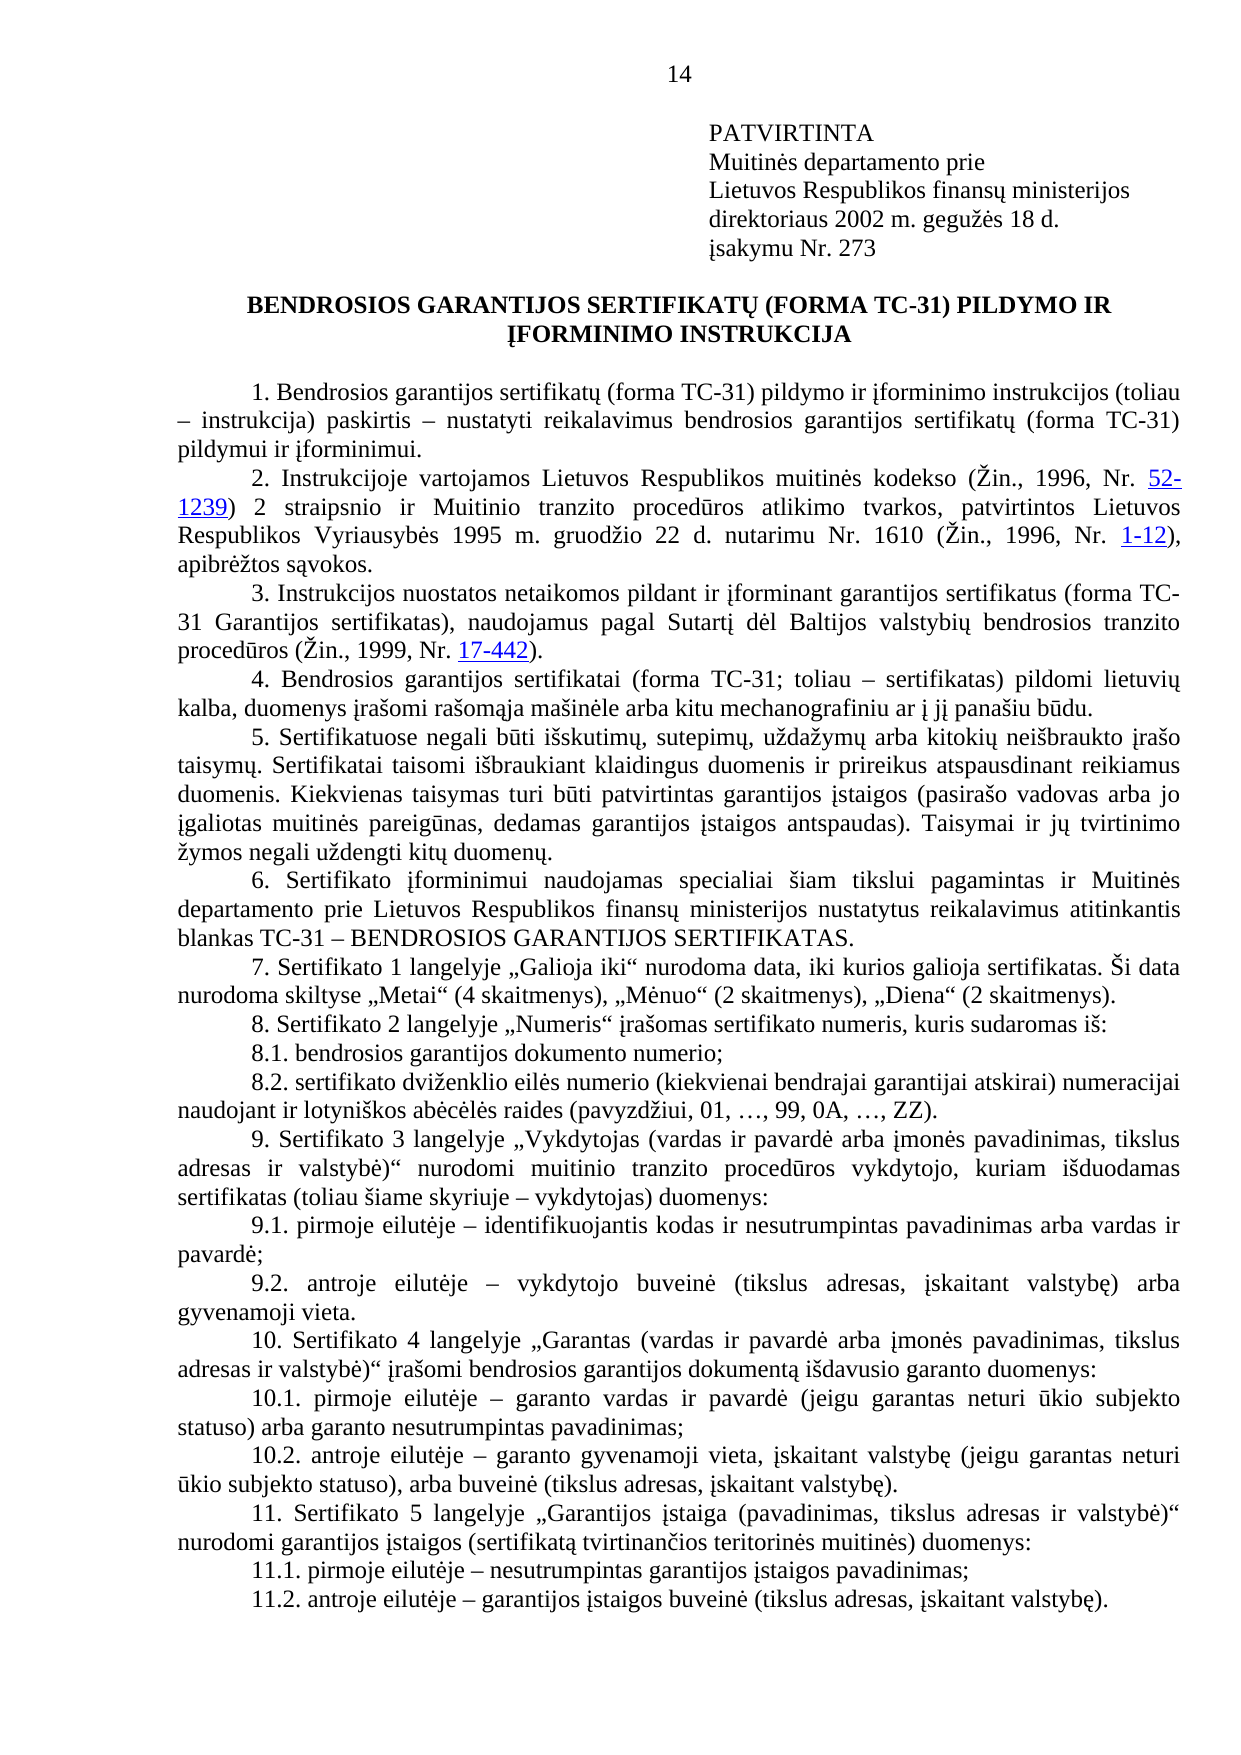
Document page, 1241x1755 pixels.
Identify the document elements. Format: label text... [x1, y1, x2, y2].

text 7. Sertifikato 1 langelyje „Galioja iki“ nurodoma data, iki kurios galioja sertifikatas. Ši data nurodoma skiltyse „Metai“ (4 skaitmenys), „Mėnuo“ (2 skaitmenys), „Diena“ (2 skaitmenys). [177, 952, 1181, 1009]
text 11. Sertifikato 5 langelyje „Garantijos įstaiga (pavadinimas, tikslus adresas ir valstybė)“ nurodomi garantijos įstaigos (sertifikatą tvirtinančios teritorinės muitinės) duomenys: [177, 1498, 1181, 1556]
text 11.2. antroje eilutėje – garantijos įstaigos buveinė (tikslus adresas, įskaitant valstybę). [177, 1584, 1181, 1613]
text 9.1. pirmoje eilutėje – identifikuojantis kodas ir nesutrumpintas pavadinimas arba vardas ir pavardė; [177, 1211, 1181, 1268]
text PATVIRTINTA [709, 118, 1181, 147]
text 1. Bendrosios garantijos sertifikatų (forma TC-31) pildymo ir įforminimo instrukcijos (toliau – instrukcija) paskirtis – nustatyti reikalavimus bendrosios garantijos sertifikatų (forma TC-31) pildymui ir įforminimui. [177, 377, 1181, 463]
text 10. Sertifikato 4 langelyje „Garantas (vardas ir pavardė arba įmonės pavadinimas, tikslus adresas ir valstybė)“ įrašomi bendrosios garantijos dokumentą išdavusio garanto duomenys: [177, 1326, 1181, 1383]
text 4. Bendrosios garantijos sertifikatai (forma TC-31; toliau – sertifikatas) pildomi lietuvių kalba, duomenys įrašomi rašomąja mašinėle arba kitu mechanografiniu ar į jį panašiu būdu. [177, 664, 1181, 722]
text 8.2. sertifikato dviženklio eilės numerio (kiekvienai bendrajai garantijai atskirai) numeracijai naudojant ir lotyniškos abėcėlės raides (pavyzdžiui, 01, …, 99, 0A, …, ZZ). [177, 1067, 1181, 1124]
text 8. Sertifikato 2 langelyje „Numeris“ įrašomas sertifikato numeris, kuris sudaromas iš: [177, 1009, 1181, 1038]
text 3. Instrukcijos nuostatos netaikomos pildant ir įforminant garantijos sertifikatus (forma TC-31 Garantijos sertifikatas), naudojamus pagal Sutartį dėl Baltijos valstybių bendrosios tranzito procedūros (Žin., 1999, Nr. 17-442). [177, 578, 1181, 664]
text 9. Sertifikato 3 langelyje „Vykdytojas (vardas ir pavardė arba įmonės pavadinimas, tikslus adresas ir valstybė)“ nurodomi muitinio tranzito procedūros vykdytojo, kuriam išduodamas sertifikatas (toliau šiame skyriuje – vykdytojas) duomenys: [177, 1124, 1181, 1211]
text BENDROSIOS GARANTIJOS SERTIFIKATŲ (FORMA TC-31) PILDYMO IR ĮFORMINIMO INSTRUKCIJA [177, 291, 1181, 348]
text 8.1. bendrosios garantijos dokumento numerio; [177, 1038, 1181, 1067]
text 2. Instrukcijoje vartojamos Lietuvos Respublikos muitinės kodekso (Žin., 1996, Nr. 52-1239) 2 straipsnio ir Muitinio tranzito procedūros atlikimo tvarkos, patvirtintos Lietuvos Respublikos Vyriausybės 1995 m. gruodžio 22 d. nutarimu Nr. 1610 (Žin., 1996, Nr. 1-12), apibrėžtos sąvokos. [177, 463, 1181, 578]
text 10.1. pirmoje eilutėje – garanto vardas ir pavardė (jeigu garantas neturi ūkio subjekto statuso) arba garanto nesutrumpintas pavadinimas; [177, 1383, 1181, 1441]
text 9.2. antroje eilutėje – vykdytojo buveinė (tikslus adresas, įskaitant valstybę) arba gyvenamoji vieta. [177, 1268, 1181, 1326]
text 6. Sertifikato įforminimui naudojamas specialiai šiam tikslui pagamintas ir Muitinės departamento prie Lietuvos Respublikos finansų ministerijos nustatytus reikalavimus atitinkantis blankas TC-31 – BENDROSIOS GARANTIJOS SERTIFIKATAS. [177, 866, 1181, 952]
text direktoriaus 2002 m. gegužės 18 d. [177, 204, 1181, 233]
text įsakymu Nr. 273 [177, 233, 1181, 262]
text Muitinės departamento prie [177, 147, 1181, 176]
text Lietuvos Respublikos finansų ministerijos [177, 176, 1181, 204]
text 11.1. pirmoje eilutėje – nesutrumpintas garantijos įstaigos pavadinimas; [177, 1556, 1181, 1584]
text 10.2. antroje eilutėje – garanto gyvenamoji vieta, įskaitant valstybę (jeigu garantas neturi ūkio subjekto statuso), arba buveinė (tikslus adresas, įskaitant valstybę). [177, 1441, 1181, 1498]
text 5. Sertifikatuose negali būti išskutimų, sutepimų, uždažymų arba kitokių neišbraukto įrašo taisymų. Sertifikatai taisomi išbraukiant klaidingus duomenis ir prireikus atspausdinant reikiamus duomenis. Kiekvienas taisymas turi būti patvirtintas garantijos įstaigos (pasirašo vadovas arba jo įgaliotas muitinės pareigūnas, dedamas garantijos įstaigos antspaudas). Taisymai ir jų tvirtinimo žymos negali uždengti kitų duomenų. [177, 722, 1181, 866]
